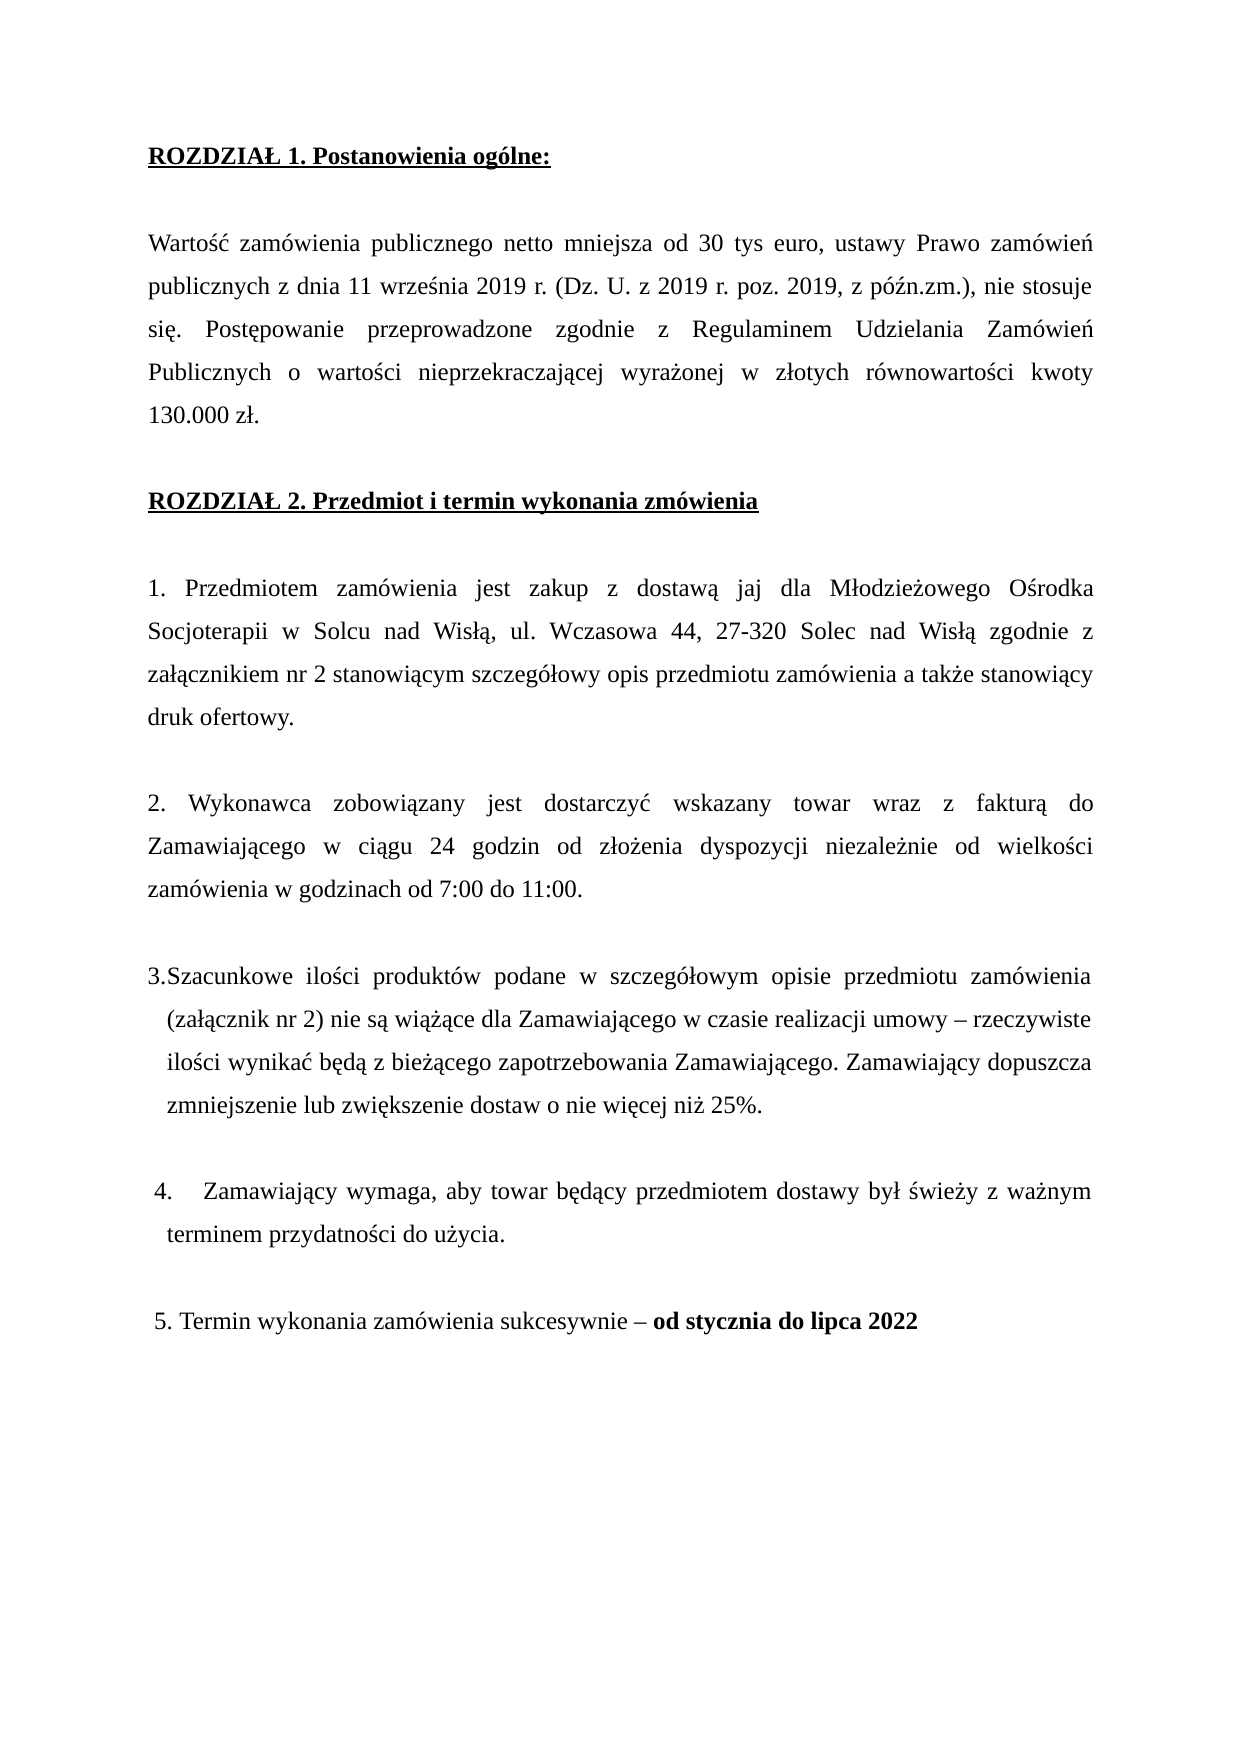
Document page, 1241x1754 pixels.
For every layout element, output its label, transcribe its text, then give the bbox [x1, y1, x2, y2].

list Termin wykonania zamówienia sukcesywnie – od stycznia do lipca 2022 [154, 1306, 1094, 1334]
list Zamawiający wymaga, aby towar będący przedmiotem dostawy był świeży z ważnym terminem przydatności do użycia. [154, 1176, 1092, 1248]
text ROZDZIAŁ 1. Postanowienia ogólne: [148, 141, 1094, 170]
text Wartość zamówienia publicznego netto mniejsza od 30 tys euro, ustawy Prawo zamówień publicznych z dnia 11 września 2019 r. (Dz. U. z 2019 r. poz. 2019, z późn.zm.), nie stosuje się. Postępowanie przeprowadzone zgodnie z Regulaminem Udzielania Zamówień Publicznych o wartości nieprzekraczającej wyrażonej w złotych równowartości kwoty 130.000 zł. [148, 228, 1094, 429]
text 1. Przedmiotem zamówienia jest zakup z dostawą jaj dla Młodzieżowego Ośrodka Socjoterapii w Solcu nad Wisłą, ul. Wczasowa 44, 27-320 Solec nad Wisłą zgodnie z załącznikiem nr 2 stanowiącym szczegółowy opis przedmiotu zamówienia a także stanowiący druk ofertowy. [147, 573, 1094, 731]
text 2. Wykonawca zobowiązany jest dostarczyć wskazany towar wraz z fakturą do Zamawiającego w ciągu 24 godzin od złożenia dyspozycji niezależnie od wielkości zamówienia w godzinach od 7:00 do 11:00. [147, 788, 1094, 903]
list Szacunkowe ilości produktów podane w szczegółowym opisie przedmiotu zamówienia (załącznik nr 2) nie są wiążące dla Zamawiającego w czasie realizacji umowy – rzeczywiste ilości wynikać będą z bieżącego zapotrzebowania Zamawiającego. Zamawiający dopuszcza zmniejszenie lub zwiększenie dostaw o nie więcej niż 25%. [147, 961, 1092, 1119]
text ROZDZIAŁ 2. Przedmiot i termin wykonania zmówienia [148, 486, 1094, 515]
